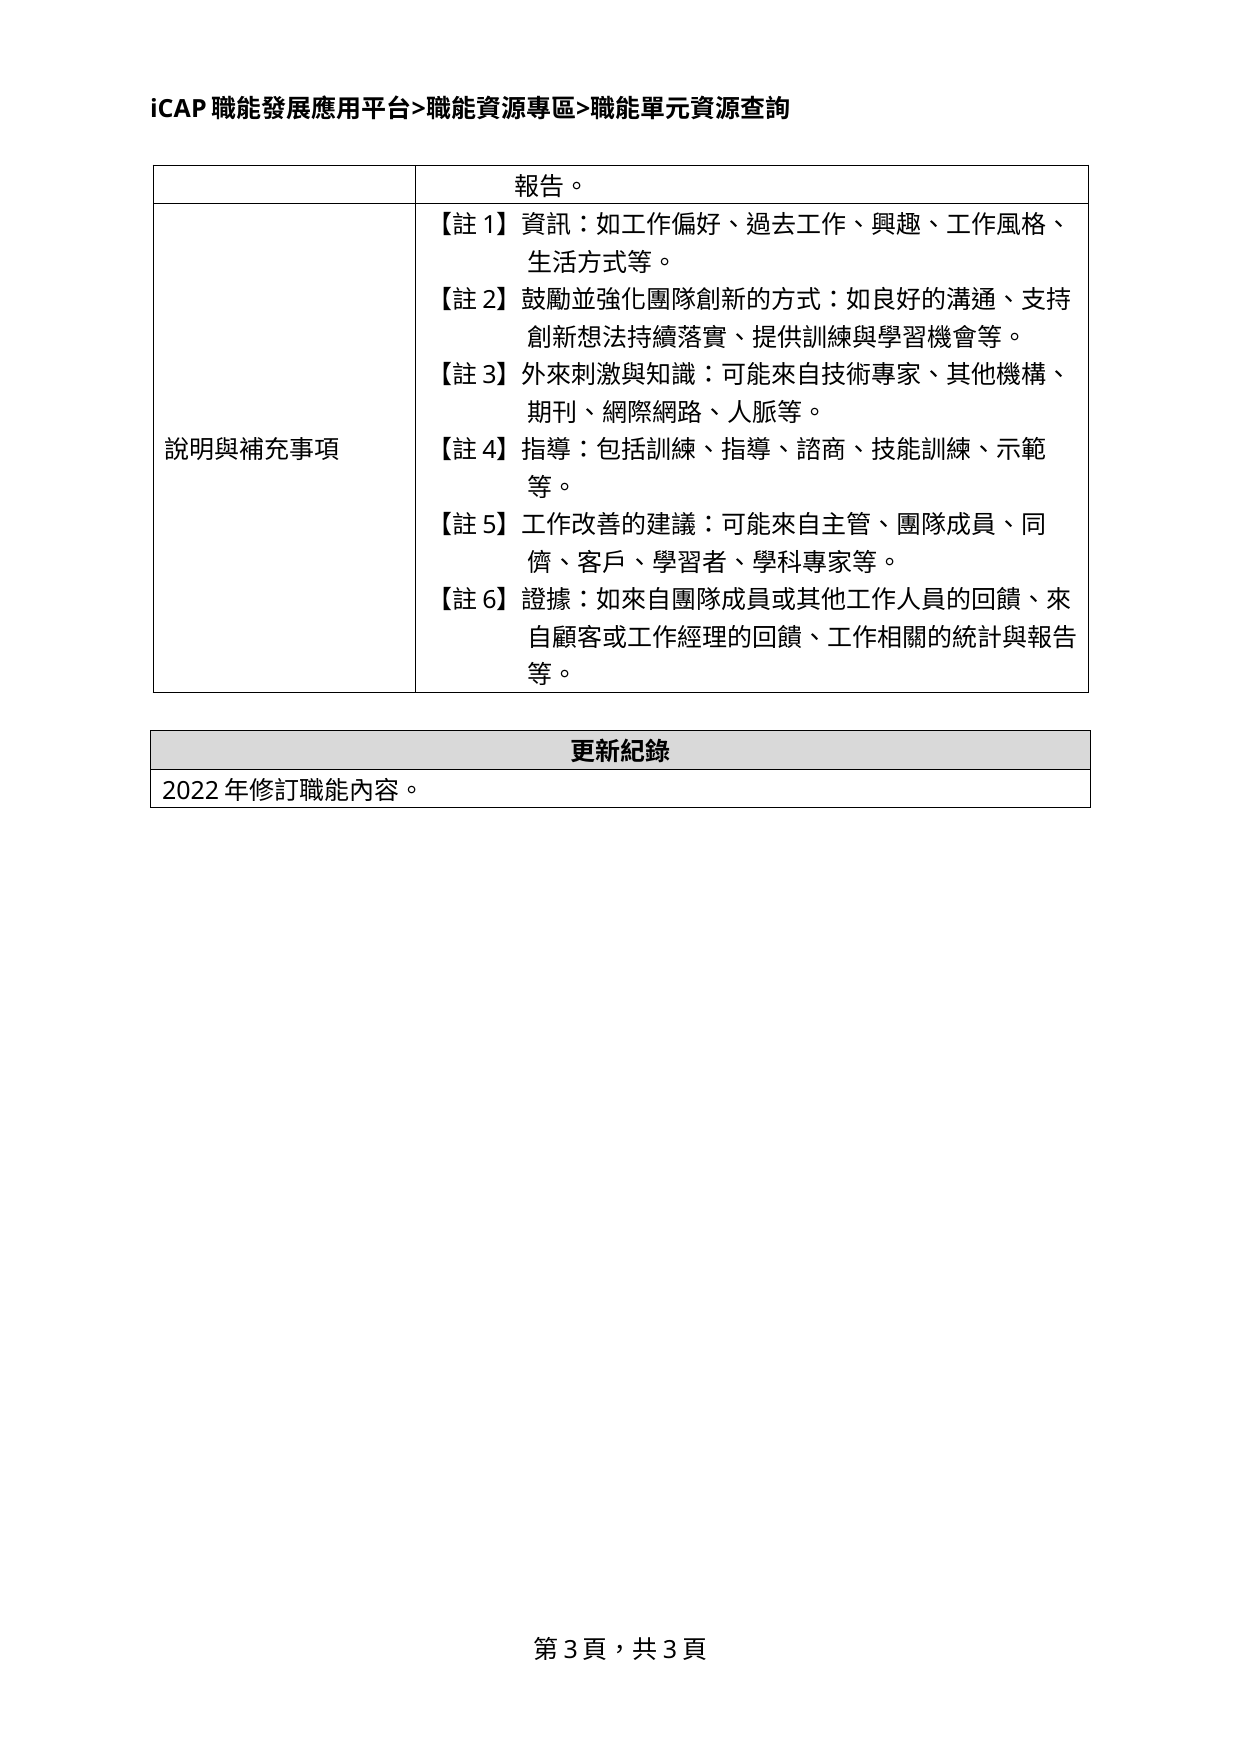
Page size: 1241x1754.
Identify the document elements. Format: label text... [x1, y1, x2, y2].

table_header 更新紀錄 [151, 731, 1090, 769]
table_cell 2022年修訂職能內容。 [151, 770, 1090, 807]
table_cell [154, 166, 415, 203]
table_cell 說明與補充事項 [154, 204, 415, 692]
table_cell 評量證據 能完成組織團隊讓創新最佳化，包括蒐集團隊成員資訊、分派團隊角色及挑選團隊成員。 能在團隊內組織工作分派以培養創新團隊。 能提供團隊成員在工作場域創新的指導與訓練。 能提供創新工作方式的案例。 能督導團隊持續使用創新的工作方式。 能遵循商業運作的相關標準和規範。 評量情境與資源 符合實務的工作環境、相關文件，如組織政策與程序手冊。 提供各種溝通設備，並預組團隊。 評量方法 觀察在工作場域的表現。 以書面或口頭評估知識及理解力。 評量業績證明及第三方（如主管、同事）在職工作報告。 [416, 166, 1088, 203]
table_cell 【註1】資訊：如工作偏好、過去工作、興趣、工作風格、生活方式等。 【註2】鼓勵並強化團隊創新的方式：如良好的溝通、支持創新想法持續落實、提供訓練與學習機會等。 【註3】外來刺激與知識：可能來自技術專家、其他機構、期刊、網際網路、人脈等。 【註4】指導：包括訓練、指導、諮商、技能訓練、示範等。 【註5】工作改善的建議：可能來自主管、團隊成員、同儕、客戶、學習者、學科專家等。 【註6】證據：如來自團隊成員或其他工作人員的回饋、來自顧客或工作經理的回饋、工作相關的統計與報告等。 [416, 204, 1088, 692]
